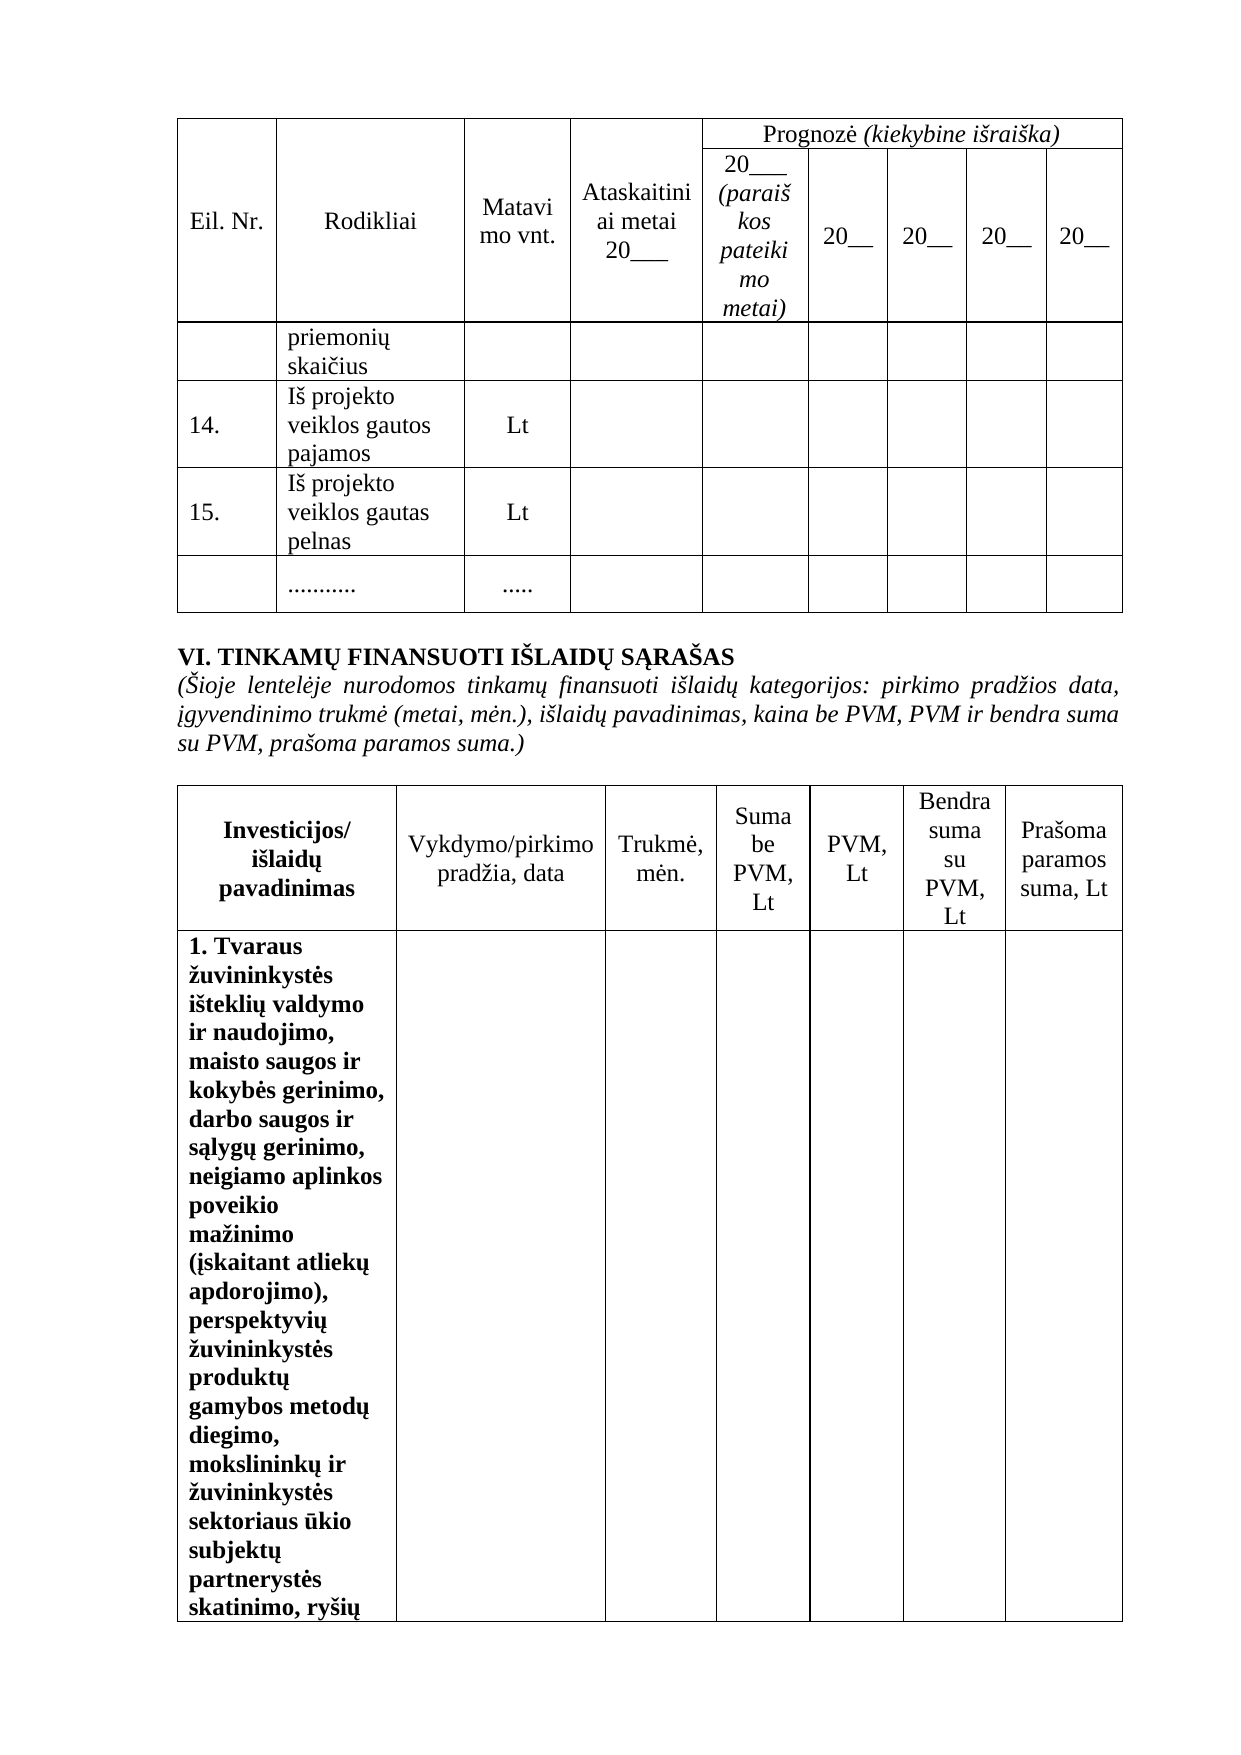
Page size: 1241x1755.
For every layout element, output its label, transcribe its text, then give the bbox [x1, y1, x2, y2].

table_cell [967, 468, 1046, 554]
table_cell Iš projekto veiklos gautas pelnas [277, 468, 464, 554]
table_header Suma be PVM, Lt [717, 786, 809, 930]
table_cell [1047, 556, 1122, 612]
table_header Investicijos/ išlaidų pavadinimas [178, 786, 396, 930]
table_cell priemonių skaičius [277, 323, 464, 380]
table_header Bendra suma su PVM, Lt [904, 786, 1005, 930]
table_cell [178, 556, 276, 612]
table_cell [809, 468, 887, 554]
table_cell [703, 468, 808, 554]
table_cell 20__ [809, 149, 887, 321]
table_cell [888, 468, 966, 554]
table_cell [888, 556, 966, 612]
table_cell [703, 323, 808, 380]
table_cell [606, 931, 716, 1621]
table_cell 20__ [888, 149, 966, 321]
table_cell 20__ [967, 149, 1046, 321]
table_cell [717, 931, 809, 1621]
table_cell [1047, 468, 1122, 554]
table_cell 1. Tvaraus žuvininkystės išteklių valdymo ir naudojimo, maisto saugos ir kokybės gerinimo, darbo saugos ir sąlygų gerinimo, neigiamo aplinkos poveikio mažinimo (įskaitant atliekų apdorojimo), perspektyvių žuvininkystės produktų gamybos metodų diegimo, mokslininkų ir žuvininkystės sektoriaus ūkio subjektų partnerystės skatinimo, ryšių [178, 931, 396, 1621]
table_header Ataskaitiniai metai 20___ [571, 119, 702, 321]
table_cell ..... [465, 556, 570, 612]
table_cell [1047, 381, 1122, 467]
table_cell [1006, 931, 1122, 1621]
table_cell [571, 381, 702, 467]
table_cell 14. [178, 381, 276, 467]
table_cell [809, 323, 887, 380]
table_cell [888, 323, 966, 380]
table_cell Lt [465, 381, 570, 467]
table_header PVM, Lt [811, 786, 903, 930]
table_cell Lt [465, 468, 570, 554]
table_header Prašoma paramos suma, Lt [1006, 786, 1122, 930]
text VI. TINKAMŲ FINANSUOTI IŠLAIDŲ SĄRAŠAS [177, 642, 1122, 670]
table_cell [703, 556, 808, 612]
table_cell [397, 931, 605, 1621]
table_header Prognozė (kiekybine išraiška) [703, 119, 1122, 148]
text (Šioje lentelėje nurodomos tinkamų finansuoti išlaidų kategorijos: pirkimo pradžios data, įgyvendinimo trukmė (metai, mėn.), išlaidų pavadinimas, kaina be PVM, PVM ir bendra suma su PVM, prašoma paramos suma.) [177, 670, 1122, 757]
table_cell [904, 931, 1005, 1621]
table_cell [571, 556, 702, 612]
table_cell [571, 323, 702, 380]
table_cell 15. [178, 468, 276, 554]
table_cell [811, 931, 903, 1621]
table_cell [809, 556, 887, 612]
table_cell [465, 323, 570, 380]
table_cell 20___ (paraiškos pateikimo metai) [703, 149, 808, 321]
table_cell Iš projekto veiklos gautos pajamos [277, 381, 464, 467]
table_header Trukmė, mėn. [606, 786, 716, 930]
table_cell [967, 381, 1046, 467]
table_cell 20__ [1047, 149, 1122, 321]
table_header Rodikliai [277, 119, 464, 321]
table_header Vykdymo/pirkimo pradžia, data [397, 786, 605, 930]
table_cell [967, 323, 1046, 380]
table_cell [571, 468, 702, 554]
table_cell [1047, 323, 1122, 380]
table_cell ........... [277, 556, 464, 612]
table_cell [178, 323, 276, 380]
table_cell [967, 556, 1046, 612]
table_header Eil. Nr. [178, 119, 276, 321]
table_cell [888, 381, 966, 467]
table_cell [809, 381, 887, 467]
table_cell [703, 381, 808, 467]
table_header Matavimo vnt. [465, 119, 570, 321]
